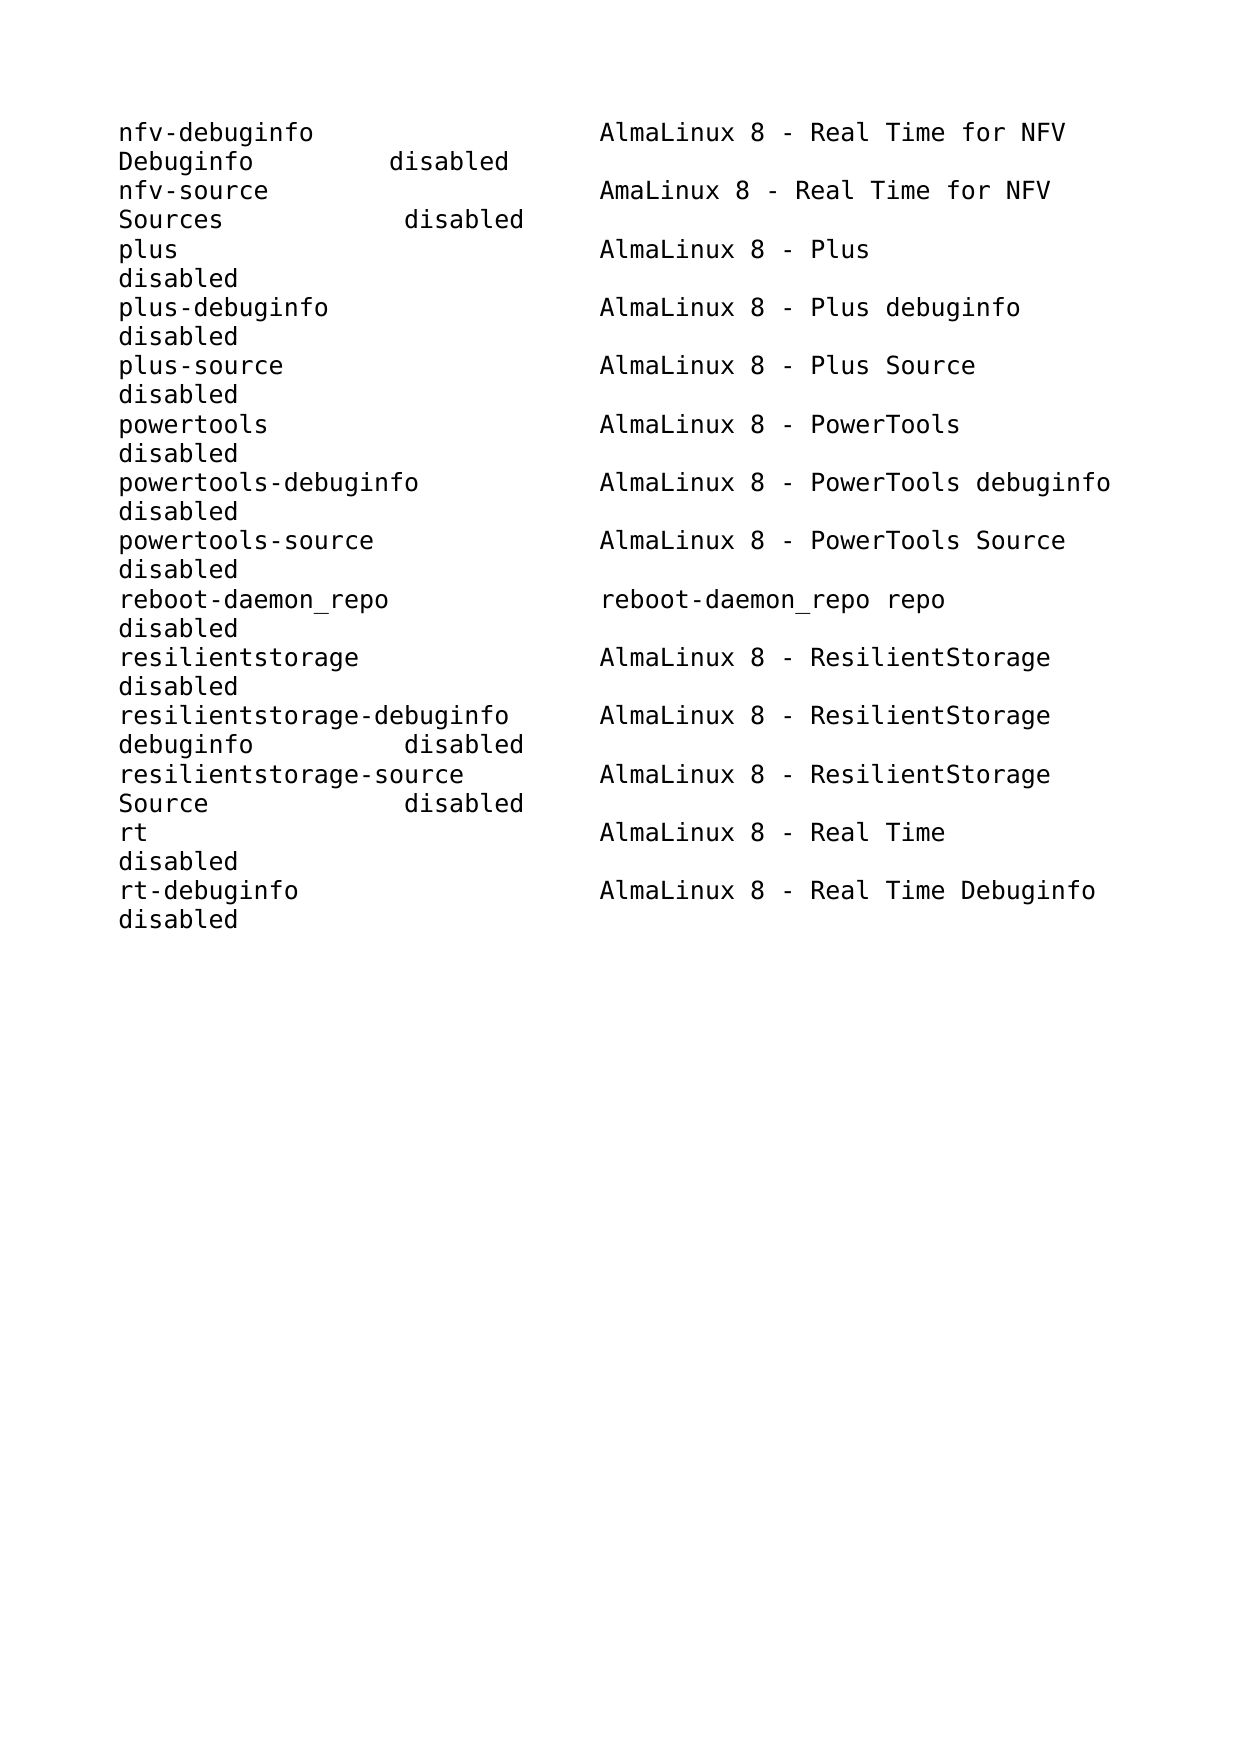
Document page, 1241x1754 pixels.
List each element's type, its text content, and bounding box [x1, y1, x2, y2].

text nfv-debuginfo AlmaLinux 8 - Real Time for NFV Debuginfo disabled nfv-source AmaLinux 8 - Real Time for NFV Sources disabled plus AlmaLinux 8 - Plus disabled plus-debuginfo AlmaLinux 8 - Plus debuginfo disabled plus-source AlmaLinux 8 - Plus Source disabled powertools AlmaLinux 8 - PowerTools disabled powertools-debuginfo AlmaLinux 8 - PowerTools debuginfo disabled powertools-source AlmaLinux 8 - PowerTools Source disabled reboot-daemon_repo reboot-daemon_repo repo disabled resilientstorage AlmaLinux 8 - ResilientStorage disabled resilientstorage-debuginfo AlmaLinux 8 - ResilientStorage debuginfo disabled resilientstorage-source AlmaLinux 8 - ResilientStorage Source disabled rt AlmaLinux 8 - Real Time disabled rt-debuginfo AlmaLinux 8 - Real Time Debuginfo disabled [118, 118, 1122, 935]
